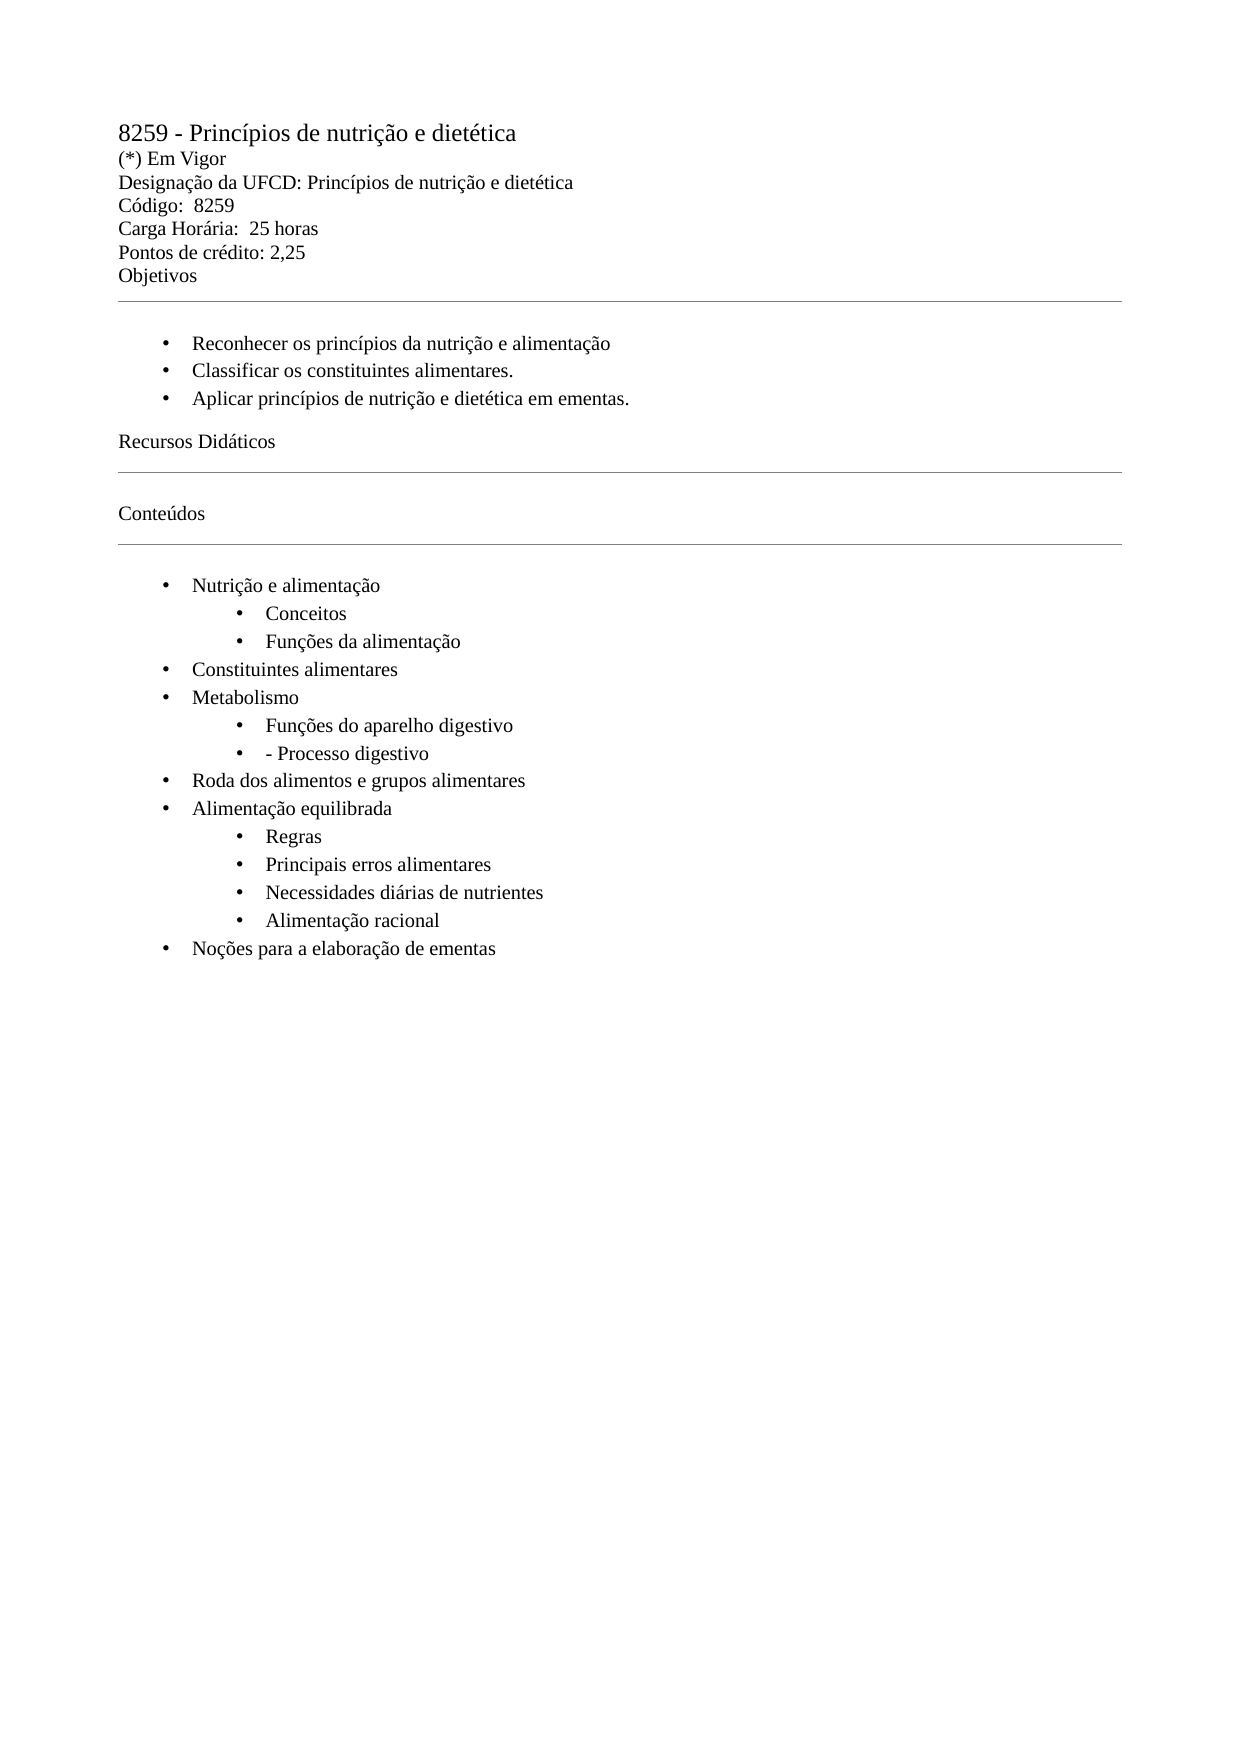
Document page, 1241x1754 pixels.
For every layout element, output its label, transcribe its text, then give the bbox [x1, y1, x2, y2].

list Necessidades diárias de nutrientes [236, 881, 1122, 904]
list Constituintes alimentares [162, 657, 1122, 681]
text Objetivos [118, 263, 1122, 287]
list Alimentação equilibrada [162, 797, 1122, 820]
list Aplicar princípios de nutrição e dietética em ementas. [162, 387, 1122, 410]
list Reconhecer os princípios da nutrição e alimentação [162, 331, 1122, 354]
list Funções da alimentação [236, 629, 1122, 653]
list Regras [236, 825, 1122, 848]
text Código: 8259 [118, 193, 1122, 217]
list Roda dos alimentos e grupos alimentares [162, 769, 1122, 792]
list Alimentação racional [236, 908, 1122, 932]
list Noções para a elaboração de ementas [162, 936, 1122, 960]
text Pontos de crédito: 2,25 [118, 240, 1122, 263]
text Designação da UFCD: Princípios de nutrição e dietética [118, 170, 1122, 193]
list Funções do aparelho digestivo [236, 713, 1122, 736]
list Metabolismo [162, 685, 1122, 708]
list - Processo digestivo [236, 741, 1122, 764]
list Conceitos [236, 601, 1122, 625]
text 8259 - Princípios de nutrição e dietética [118, 118, 1122, 147]
list Nutrição e alimentação [162, 573, 1122, 597]
text Recursos Didáticos [118, 429, 1122, 453]
text Conteúdos [118, 501, 1122, 525]
list Classificar os constituintes alimentares. [162, 359, 1122, 382]
list Principais erros alimentares [236, 853, 1122, 876]
text Carga Horária: 25 horas [118, 217, 1122, 240]
text (*) Em Vigor [118, 147, 1122, 170]
